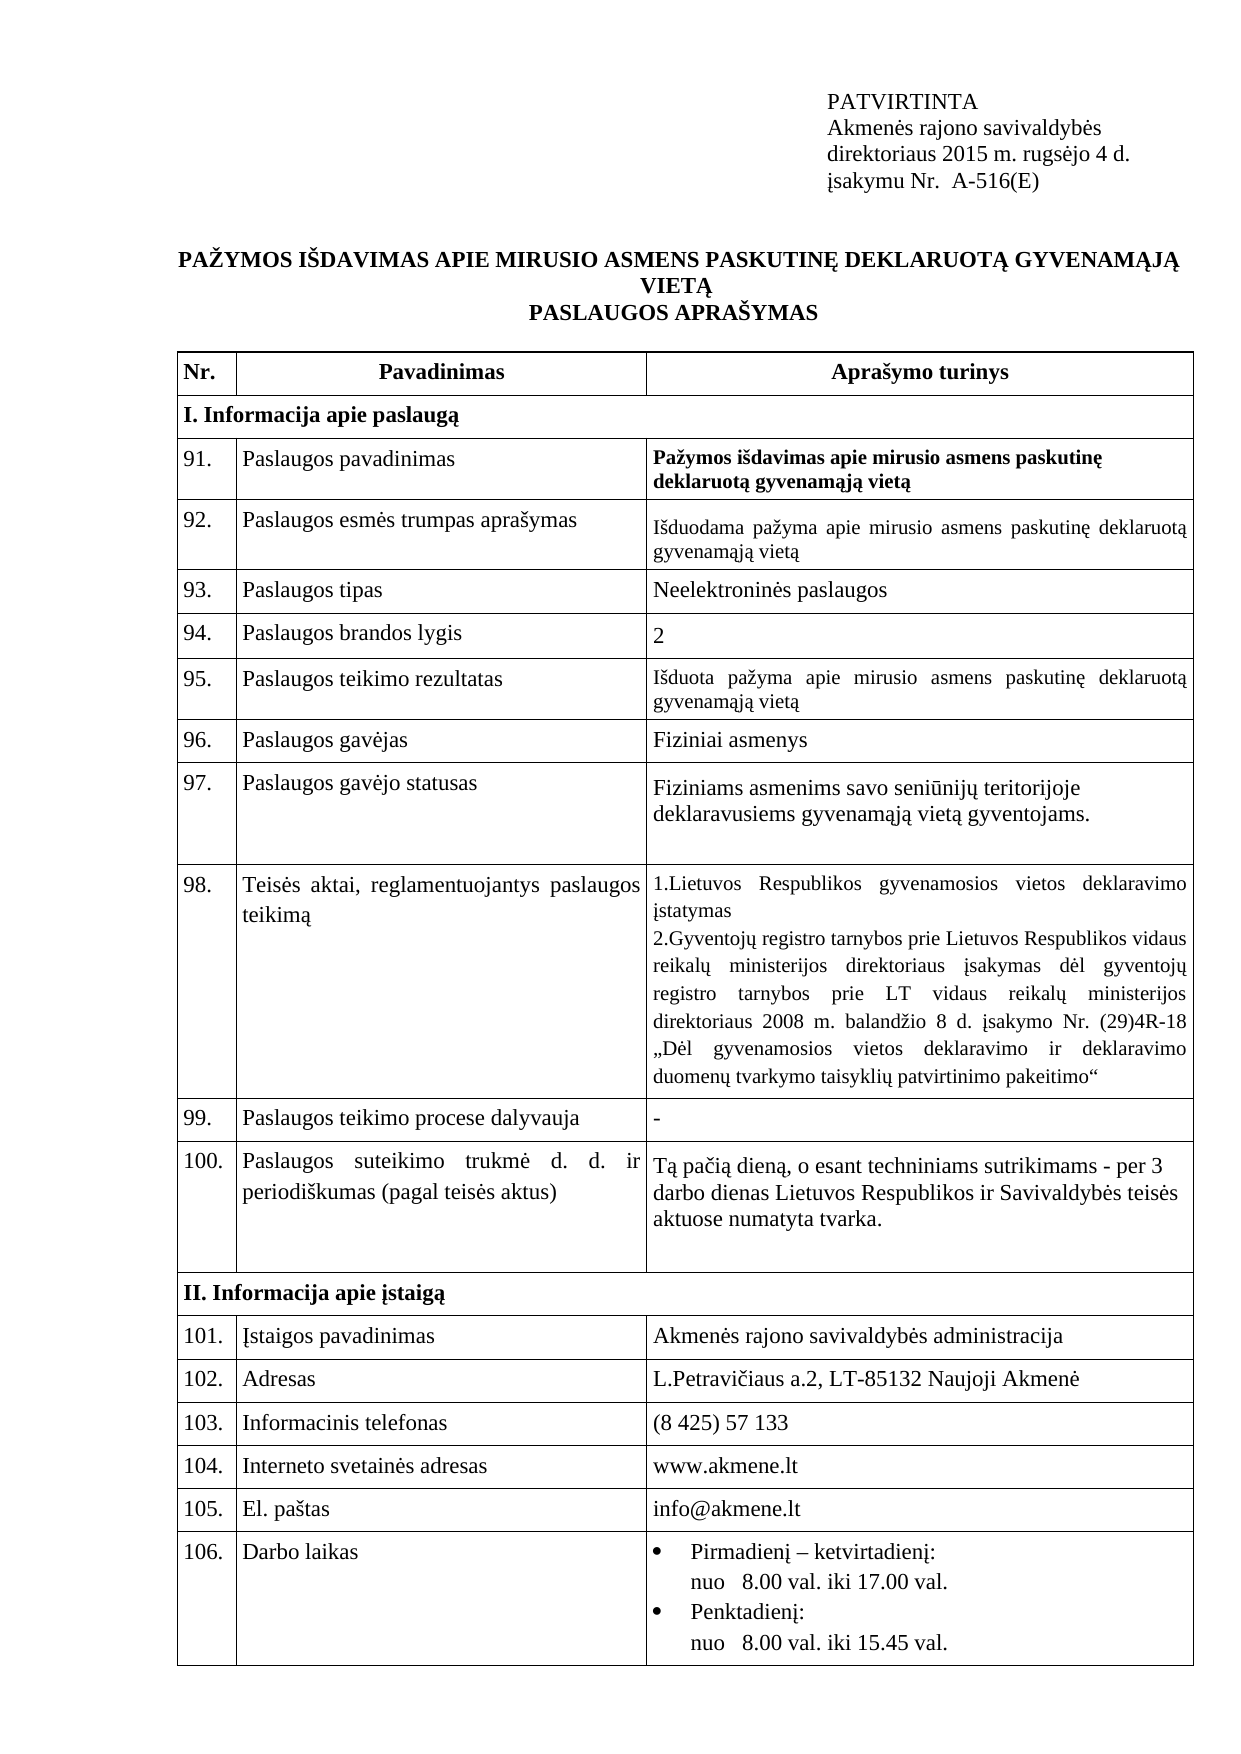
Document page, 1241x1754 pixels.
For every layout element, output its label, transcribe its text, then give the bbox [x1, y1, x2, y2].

table_cell 95. [178, 659, 236, 719]
table_cell 102. [178, 1360, 236, 1402]
table_cell Paslaugos gavėjo statusas [237, 763, 646, 864]
table_cell Paslaugos teikimo rezultatas [237, 659, 646, 719]
table_cell Paslaugos gavėjas [237, 720, 646, 762]
table_cell Paslaugos teikimo procese dalyvauja [237, 1099, 646, 1141]
table_cell 96. [178, 720, 236, 762]
table_cell  Pirmadienį – ketvirtadienį: nuo 8.00 val. iki 17.00 val.  Penktadienį: nuo 8.00 val. iki 15.45 val. [647, 1532, 1193, 1665]
table_cell Neelektroninės paslaugos [647, 570, 1193, 612]
table_cell 106. [178, 1532, 236, 1665]
table_cell 91. [178, 439, 236, 499]
text Akmenės rajono savivaldybės [177, 114, 1181, 141]
table_cell 99. [178, 1099, 236, 1141]
text direktoriaus 2015 m. rugsėjo 4 d. [177, 141, 1181, 167]
table_cell www.akmene.lt [647, 1446, 1193, 1488]
table_cell 1.Lietuvos Respublikos gyvenamosios vietos deklaravimo įstatymas 2.Gyventojų registro tarnybos prie Lietuvos Respublikos vidaus reikalų ministerijos direktoriaus įsakymas dėl gyventojų registro tarnybos prie LT vidaus reikalų ministerijos direktoriaus 2008 m. balandžio 8 d. įsakymo Nr. (29)4R-18 „Dėl gyvenamosios vietos deklaravimo ir deklaravimo duomenų tvarkymo taisyklių patvirtinimo pakeitimo“ [647, 865, 1193, 1097]
table_cell - [647, 1099, 1193, 1141]
table_cell Fiziniams asmenims savo seniūnijų teritorijoje deklaravusiems gyvenamąją vietą gyventojams. [647, 763, 1193, 864]
table_cell II. Informacija apie įstaigą [178, 1273, 1193, 1315]
table_cell 98. [178, 865, 236, 1097]
table_cell Informacinis telefonas [237, 1403, 646, 1445]
table_cell info@akmene.lt [647, 1489, 1193, 1531]
table_cell Paslaugos suteikimo trukmė d. d. ir periodiškumas (pagal teisės aktus) [237, 1142, 646, 1272]
table_cell 104. [178, 1446, 236, 1488]
table_cell I. Informacija apie paslaugą [178, 396, 1193, 438]
table_cell Adresas [237, 1360, 646, 1402]
table_cell 97. [178, 763, 236, 864]
table_cell 103. [178, 1403, 236, 1445]
table_header Nr. [178, 353, 236, 394]
table_cell Interneto svetainės adresas [237, 1446, 646, 1488]
table_cell 92. [178, 500, 236, 569]
table_cell Paslaugos tipas [237, 570, 646, 612]
text PATVIRTINTA [177, 88, 1181, 114]
table_cell Išduota pažyma apie mirusio asmens paskutinę deklaruotą gyvenamąją vietą [647, 659, 1193, 719]
table_cell Tą pačią dieną, o esant techniniams sutrikimams - per 3 darbo dienas Lietuvos Respublikos ir Savivaldybės teisės aktuose numatyta tvarka. [647, 1142, 1193, 1272]
table_cell Darbo laikas [237, 1532, 646, 1665]
table_cell Įstaigos pavadinimas [237, 1316, 646, 1358]
table_cell Pažymos išdavimas apie mirusio asmens paskutinę deklaruotą gyvenamąją vietą [647, 439, 1193, 499]
table_cell Paslaugos brandos lygis [237, 614, 646, 658]
table_cell 2 [647, 614, 1193, 658]
text PAŽYMOS IŠDAVIMAS APIE MIRUSIO ASMENS PASKUTINĘ DEKLARUOTĄ GYVENAMĄJĄ VIETĄ [177, 246, 1181, 299]
table_header Pavadinimas [237, 353, 646, 394]
table_cell El. paštas [237, 1489, 646, 1531]
text PASLAUGOS APRAŠYMAS [177, 299, 1181, 325]
table_cell Fiziniai asmenys [647, 720, 1193, 762]
table_cell Išduodama pažyma apie mirusio asmens paskutinę deklaruotą gyvenamąją vietą [647, 500, 1193, 569]
table_cell Akmenės rajono savivaldybės administracija [647, 1316, 1193, 1358]
table_header Aprašymo turinys [647, 353, 1193, 394]
table_cell Teisės aktai, reglamentuojantys paslaugos teikimą [237, 865, 646, 1097]
table_cell Paslaugos pavadinimas [237, 439, 646, 499]
table_cell 94. [178, 614, 236, 658]
table_cell 101. [178, 1316, 236, 1358]
table_cell (8 425) 57 133 [647, 1403, 1193, 1445]
table_cell 93. [178, 570, 236, 612]
table_cell 100. [178, 1142, 236, 1272]
text įsakymu Nr. A-516(E) [177, 167, 1181, 193]
table_cell 105. [178, 1489, 236, 1531]
table_cell L.Petravičiaus a.2, LT-85132 Naujoji Akmenė [647, 1360, 1193, 1402]
table_cell Paslaugos esmės trumpas aprašymas [237, 500, 646, 569]
